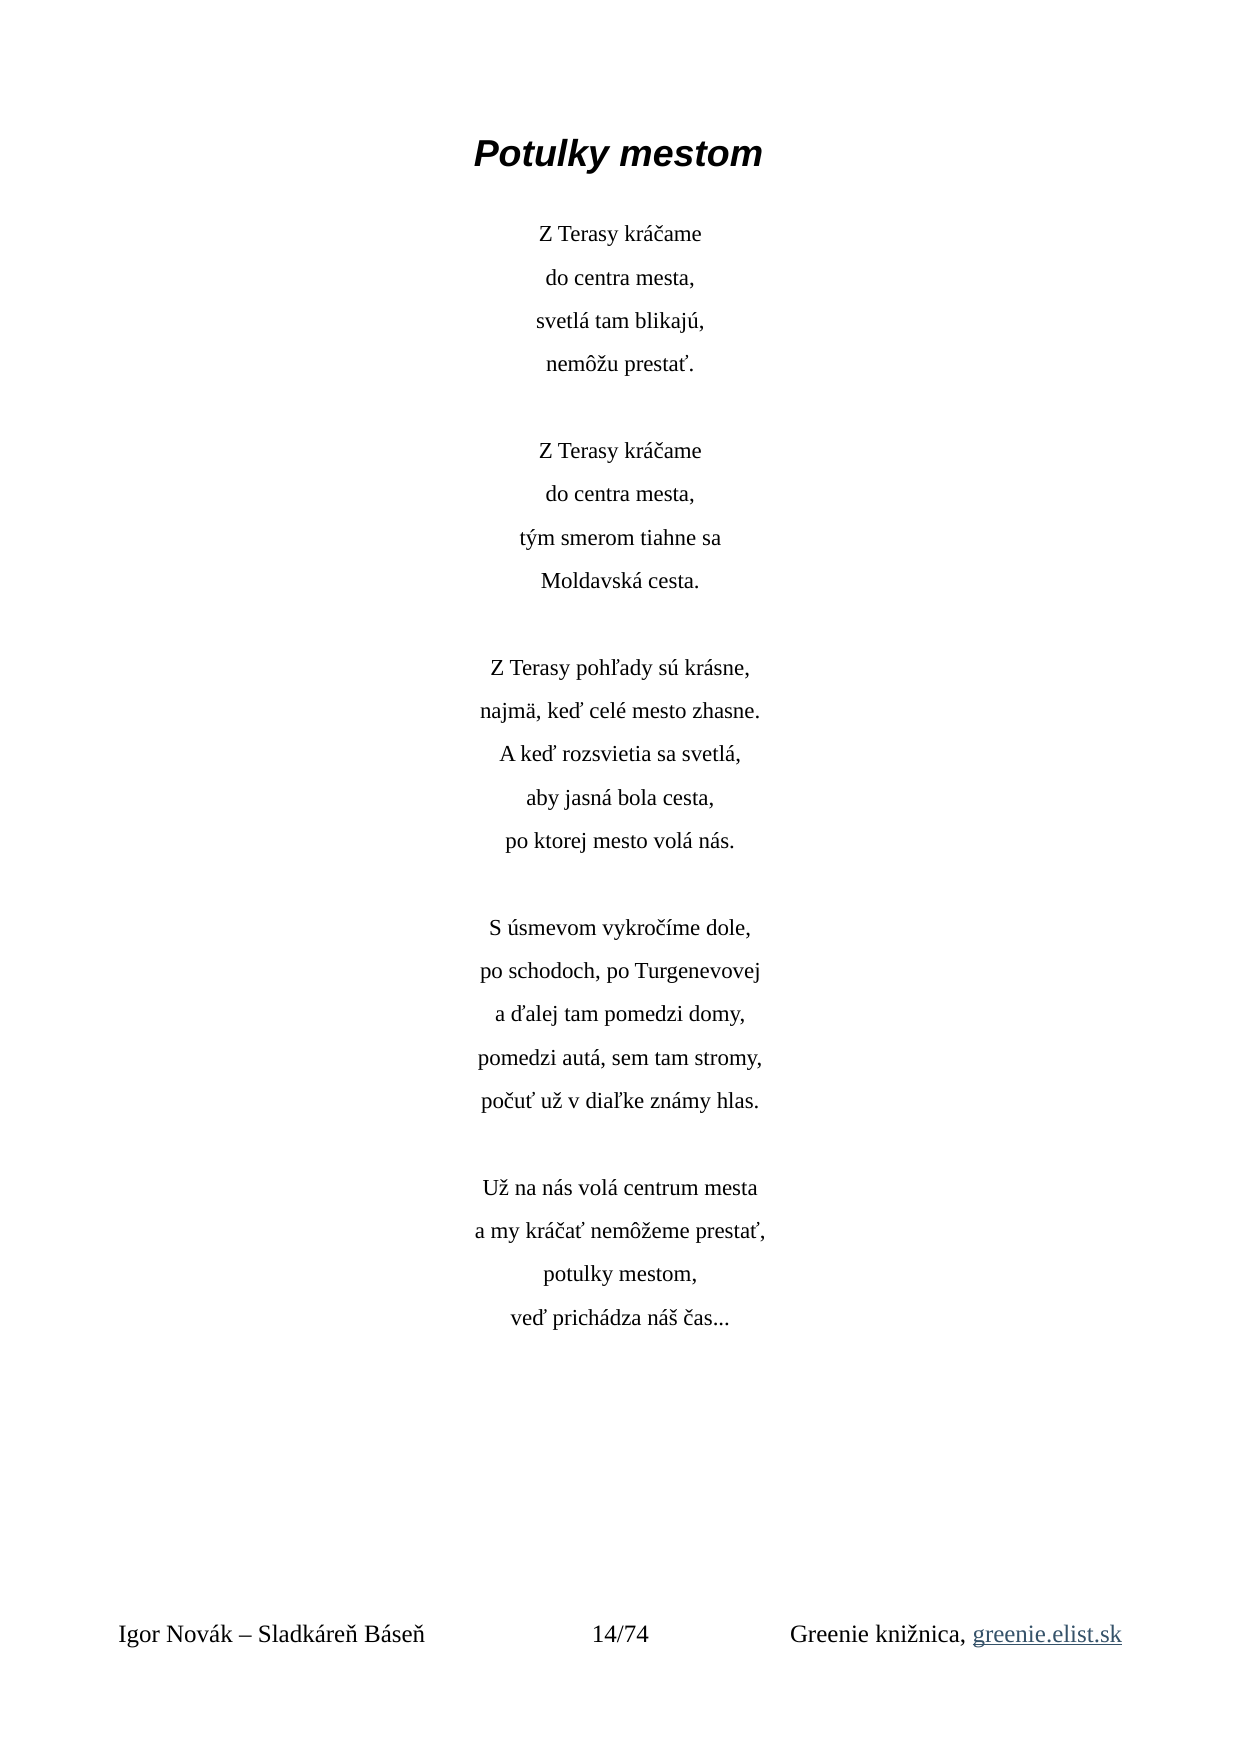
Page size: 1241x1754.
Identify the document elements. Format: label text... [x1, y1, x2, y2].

text najmä, keď celé mesto zhasne. [106, 697, 1134, 723]
text Z Terasy pohľady sú krásne, [106, 654, 1134, 680]
text aby jasná bola cesta, [106, 784, 1134, 810]
subtitle Potulky mestom [106, 131, 1134, 174]
text do centra mesta, [106, 481, 1134, 507]
text po ktorej mesto volá nás. [106, 827, 1134, 853]
text tým smerom tiahne sa [106, 524, 1134, 550]
text Už na nás volá centrum mesta [106, 1174, 1134, 1200]
text svetlá tam blikajú, [106, 307, 1134, 333]
text S úsmevom vykročíme dole, [106, 914, 1134, 940]
text počuť už v diaľke známy hlas. [106, 1087, 1134, 1113]
text potulky mestom, [106, 1261, 1134, 1287]
text po schodoch, po Turgenevovej [106, 957, 1134, 983]
text Moldavská cesta. [106, 567, 1134, 593]
text do centra mesta, [106, 264, 1134, 290]
text A keď rozsvietia sa svetlá, [106, 741, 1134, 767]
text Z Terasy kráčame [106, 437, 1134, 463]
text pomedzi autá, sem tam stromy, [106, 1044, 1134, 1070]
text nemôžu prestať. [106, 351, 1134, 377]
text a my kráčať nemôžeme prestať, [106, 1217, 1134, 1243]
text veď prichádza náš čas... [106, 1304, 1134, 1330]
text a ďalej tam pomedzi domy, [106, 1001, 1134, 1027]
text Z Terasy kráčame [106, 221, 1134, 247]
